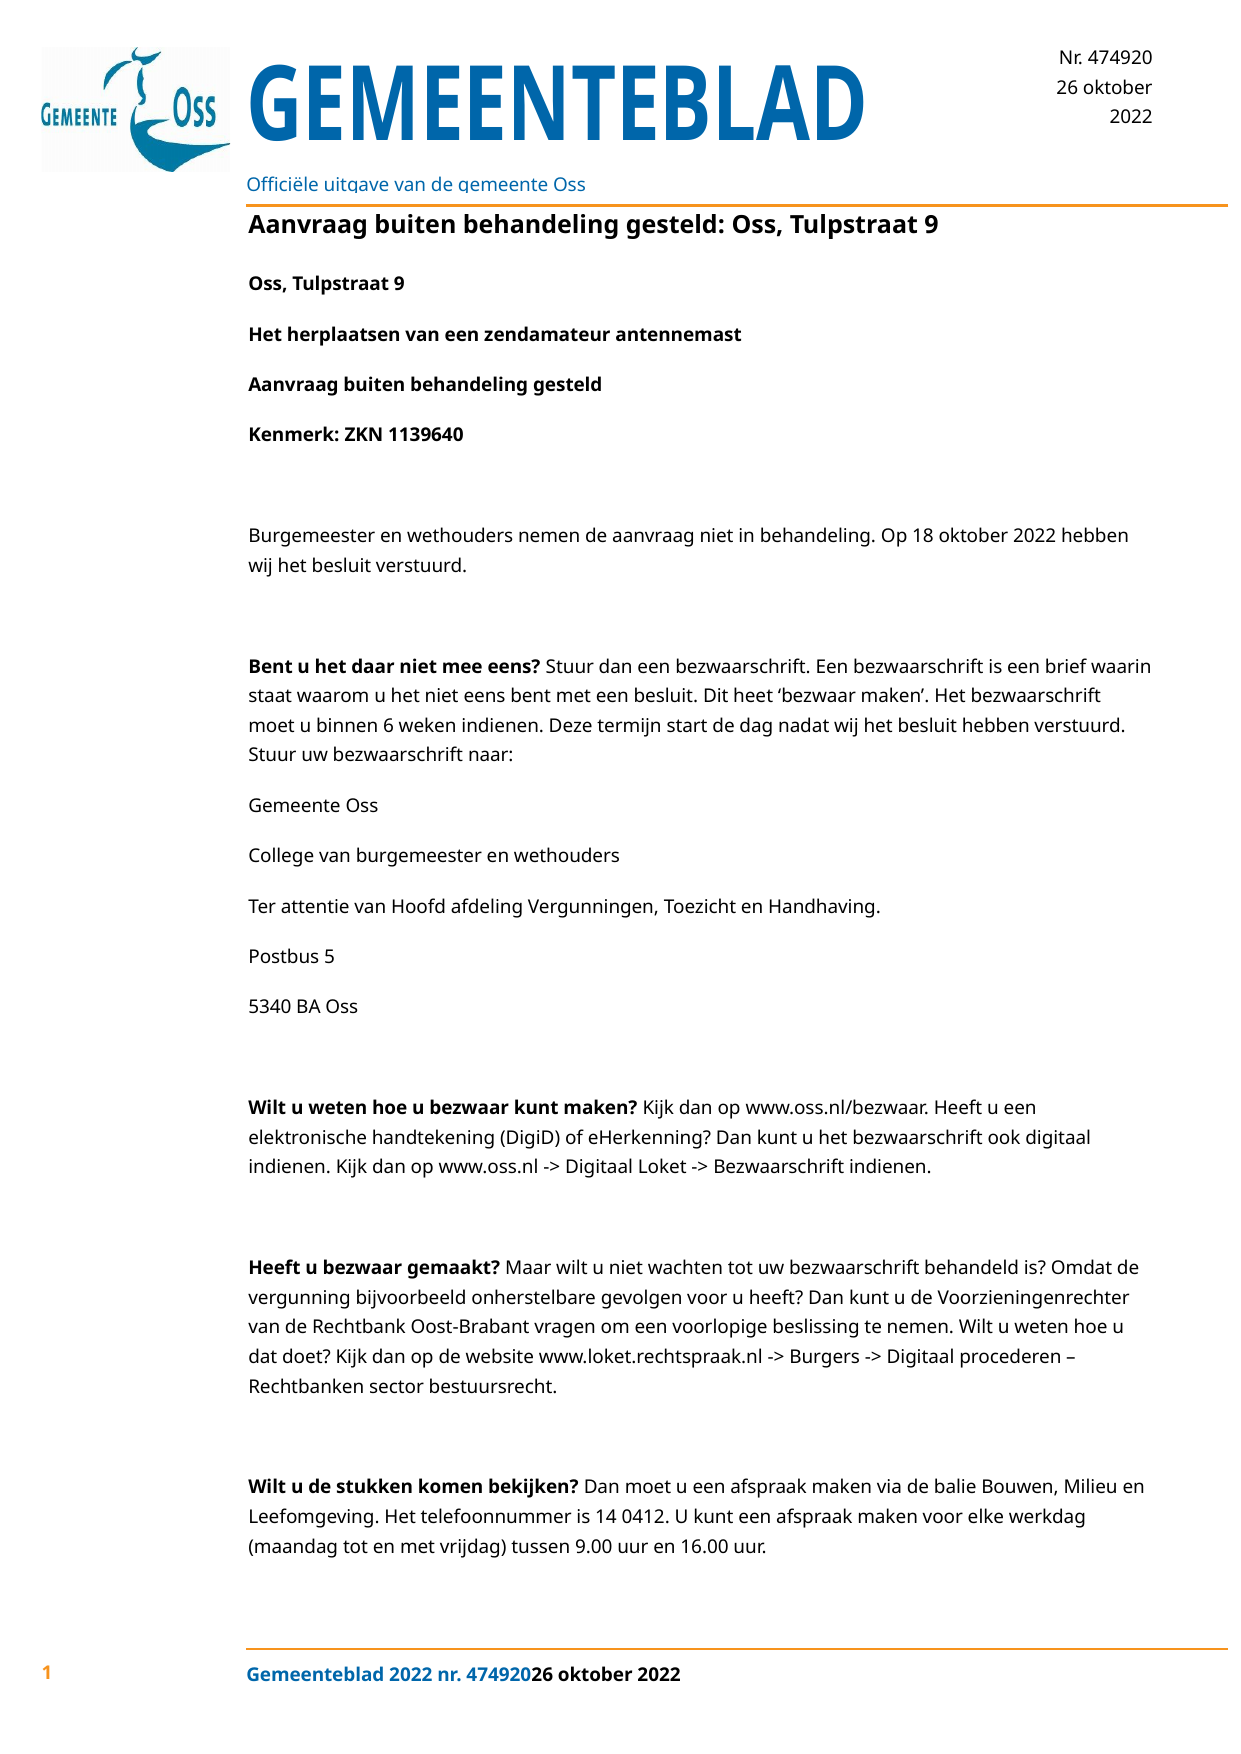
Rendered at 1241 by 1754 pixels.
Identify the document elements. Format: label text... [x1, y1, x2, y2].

text Ter attentie van Hoofd afdeling Vergunningen, Toezicht en Handhaving. [248, 893, 1152, 918]
text Het herplaatsen van een zendamateur antennemast [248, 321, 1152, 346]
text Bent u het daar niet mee eens? Stuur dan een bezwaarschrift. Een bezwaarschrift is een brief waarin staat waarom u het niet eens bent met een besluit. Dit heet ‘bezwaar maken’. Het bezwaarschrift moet u binnen 6 weken indienen. Deze termijn start de dag nadat wij het besluit hebben verstuurd. Stuur uw bezwaarschrift naar: [248, 653, 1152, 767]
text Heeft u bezwaar gemaakt? Maar wilt u niet wachten tot uw bezwaarschrift behandeld is? Omdat de vergunning bijvoorbeeld onherstelbare gevolgen voor u heeft? Dan kunt u de Voorzieningenrechter van de Rechtbank Oost-Brabant vragen om een voorlopige beslissing te nemen. Wilt u weten hoe u dat doet? Kijk dan op de website www.loket.rechtspraak.nl -> Burgers -> Digitaal procederen – Rechtbanken sector bestuursrecht. [248, 1254, 1152, 1398]
text Oss, Tulpstraat 9 [248, 270, 1152, 296]
text Gemeente Oss [248, 792, 1152, 818]
text 5340 BA Oss [248, 994, 1152, 1019]
text Wilt u weten hoe u bezwaar kunt maken? Kijk dan op www.oss.nl/bezwaar. Heeft u een elektronische handtekening (DigiD) of eHerkenning? Dan kunt u het bezwaarschrift ook digitaal indienen. Kijk dan op www.oss.nl -> Digitaal Loket -> Bezwaarschrift indienen. [248, 1094, 1152, 1179]
text College van burgemeester en wethouders [248, 842, 1152, 868]
picture [41, 47, 231, 172]
text Kenmerk: ZKN 1139640 [248, 422, 1152, 447]
text Burgemeester en wethouders nemen de aanvraag niet in behandeling. Op 18 oktober 2022 hebben wij het besluit verstuurd. [248, 522, 1152, 578]
text Wilt u de stukken komen bekijken? Dan moet u een afspraak maken via de balie Bouwen, Milieu en Leefomgeving. Het telefoonnummer is 14 0412. U kunt een afspraak maken voor elke werkdag (maandag tot en met vrijdag) tussen 9.00 uur en 16.00 uur. [248, 1474, 1152, 1558]
text Postbus 5 [248, 943, 1152, 969]
text Aanvraag buiten behandeling gesteld: Oss, Tulpstraat 9 [248, 207, 1152, 241]
text Aanvraag buiten behandeling gesteld [248, 371, 1152, 397]
